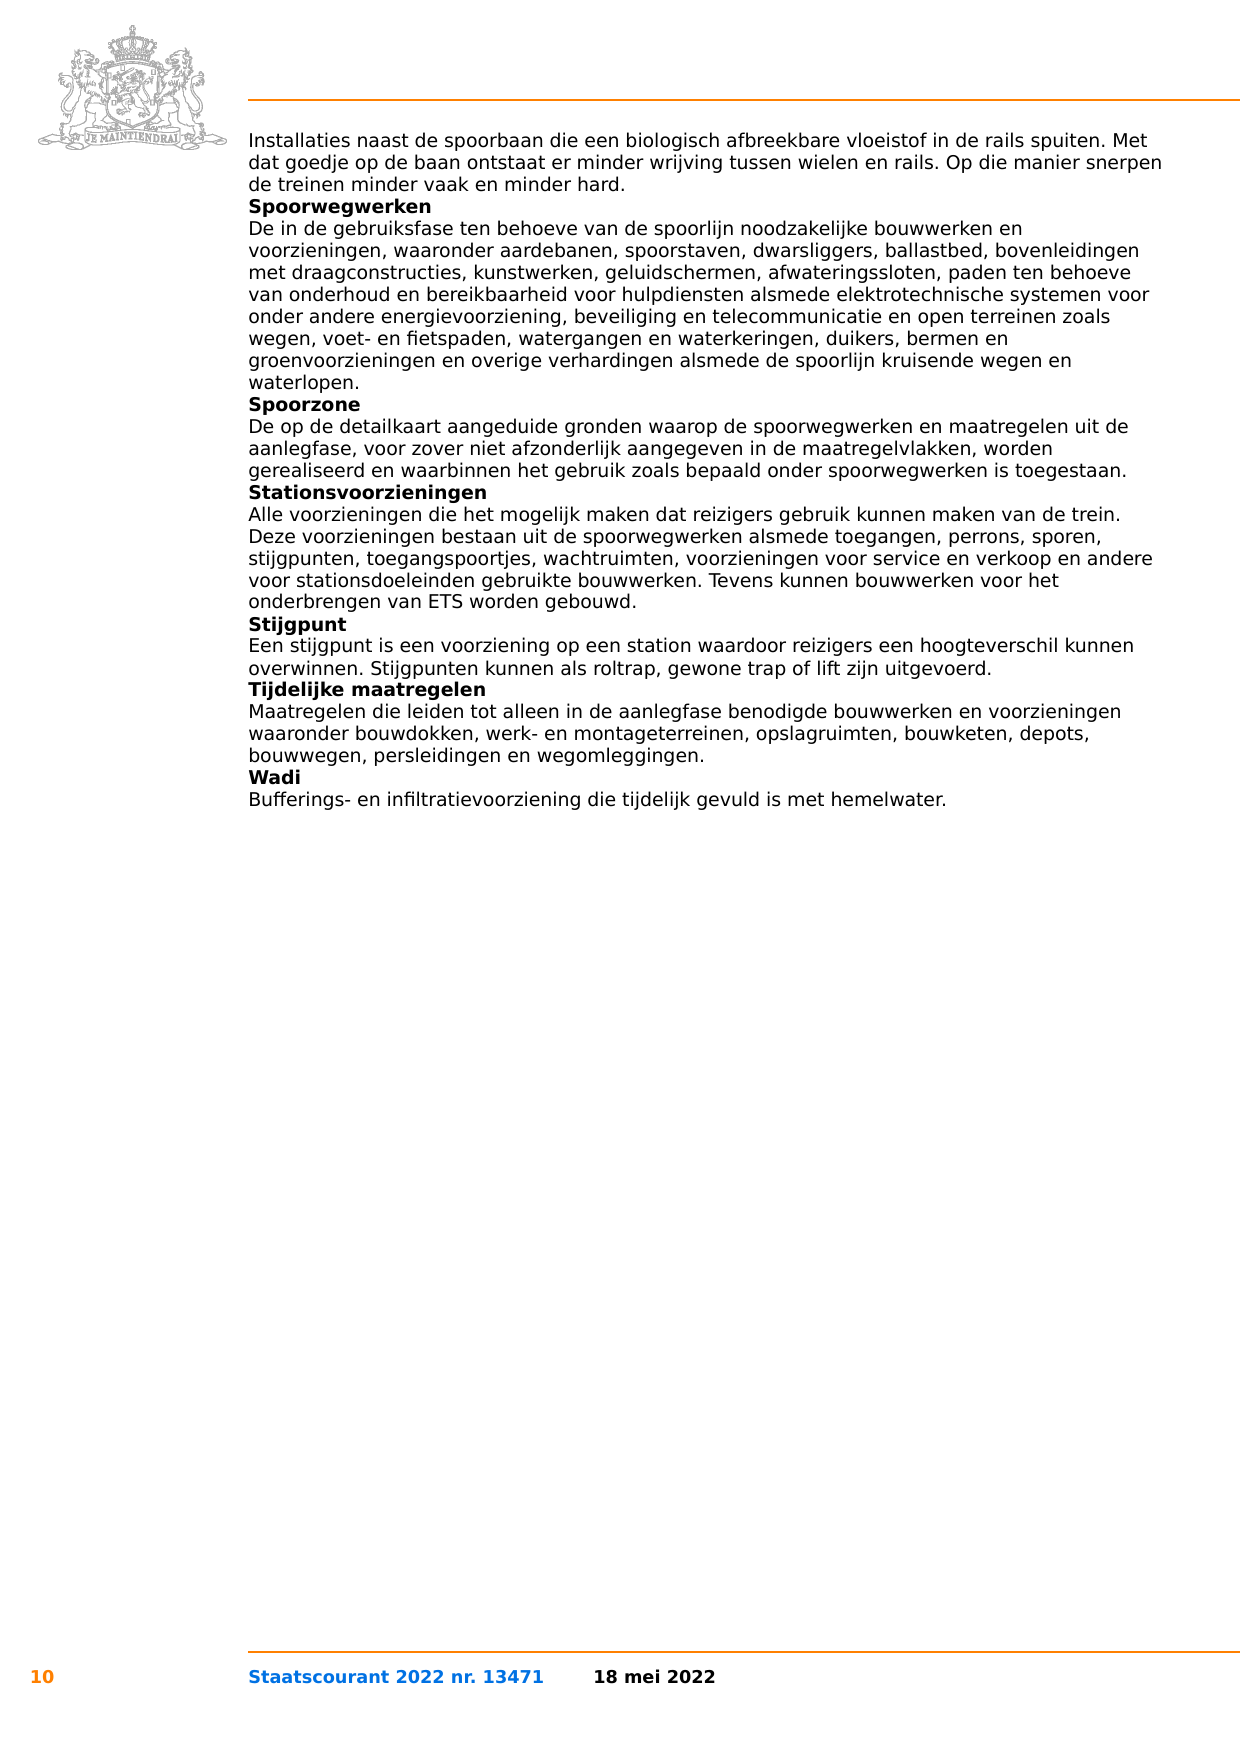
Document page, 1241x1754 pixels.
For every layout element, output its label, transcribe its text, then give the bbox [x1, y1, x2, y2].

text Wadi [248, 767, 1163, 789]
text Stijgpunt [248, 613, 1163, 635]
text Tijdelijke maatregelen [248, 679, 1163, 701]
text Maatregelen die leiden tot alleen in de aanlegfase benodigde bouwwerken en voorzieningen waaronder bouwdokken, werk- en montageterreinen, opslagruimten, bouwketen, depots, bouwwegen, persleidingen en wegomleggingen. [248, 701, 1163, 767]
text Alle voorzieningen die het mogelijk maken dat reizigers gebruik kunnen maken van de trein. Deze voorzieningen bestaan uit de spoorwegwerken alsmede toegangen, perrons, sporen, stijgpunten, toegangspoortjes, wachtruimten, voorzieningen voor service en verkoop en andere voor stationsdoeleinden gebruikte bouwwerken. Tevens kunnen bouwwerken voor het onderbrengen van ETS worden gebouwd. [248, 503, 1163, 613]
text Een stijgpunt is een voorziening op een station waardoor reizigers een hoogteverschil kunnen overwinnen. Stijgpunten kunnen als roltrap, gewone trap of lift zijn uitgevoerd. [248, 635, 1163, 679]
picture [38, 25, 227, 150]
text De in de gebruiksfase ten behoeve van de spoorlijn noodzakelijke bouwwerken en voorzieningen, waaronder aardebanen, spoorstaven, dwarsliggers, ballastbed, bovenleidingen met draagconstructies, kunstwerken, geluidschermen, afwateringssloten, paden ten behoeve van onderhoud en bereikbaarheid voor hulpdiensten alsmede elektrotechnische systemen voor onder andere energievoorziening, beveiliging en telecommunicatie en open terreinen zoals wegen, voet- en fietspaden, watergangen en waterkeringen, duikers, bermen en groenvoorzieningen en overige verhardingen alsmede de spoorlijn kruisende wegen en waterlopen. [248, 218, 1163, 394]
text Bufferings- en infiltratievoorziening die tijdelijk gevuld is met hemelwater. [248, 789, 1163, 811]
text Spoorwegwerken [248, 196, 1163, 218]
text De op de detailkaart aangeduide gronden waarop de spoorwegwerken en maatregelen uit de aanlegfase, voor zover niet afzonderlijk aangegeven in de maatregelvlakken, worden gerealiseerd en waarbinnen het gebruik zoals bepaald onder spoorwegwerken is toegestaan. [248, 416, 1163, 482]
text Installaties naast de spoorbaan die een biologisch afbreekbare vloeistof in de rails spuiten. Met dat goedje op de baan ontstaat er minder wrijving tussen wielen en rails. Op die manier snerpen de treinen minder vaak en minder hard. [248, 130, 1163, 196]
text Stationsvoorzieningen [248, 482, 1163, 503]
text Spoorzone [248, 394, 1163, 416]
